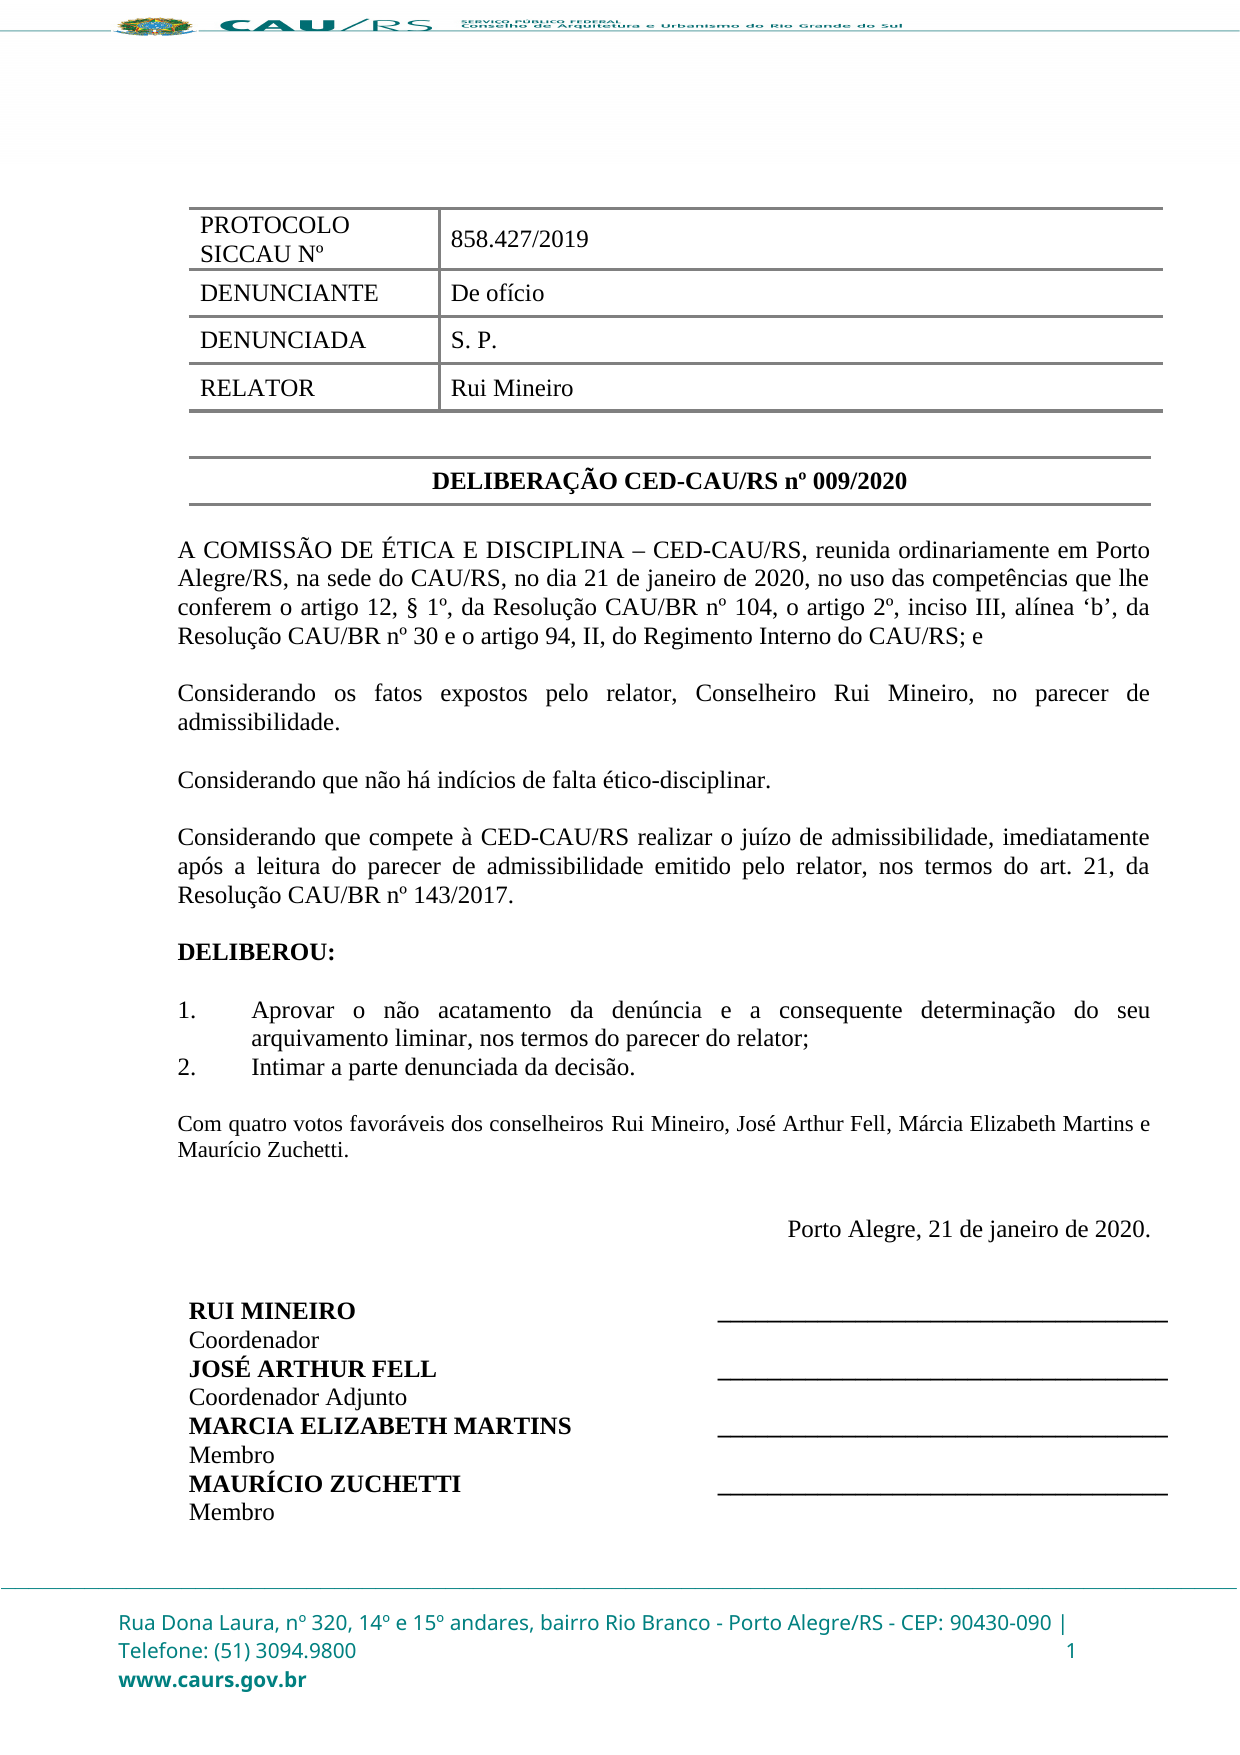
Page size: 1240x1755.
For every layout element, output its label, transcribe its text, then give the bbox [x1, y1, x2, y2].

table_cell ____________________________________ [689, 1469, 1196, 1526]
list Aprovar o não acatamento da denúncia e a consequente determinação do seu arquivamento liminar, nos termos do parecer do relator; [177, 995, 1151, 1052]
list Intimar a parte denunciada da decisão. [177, 1052, 1151, 1081]
table_cell Rui Mineiro [441, 365, 1163, 409]
table_cell MARCIA ELIZABETH MARTINS Membro [177, 1411, 689, 1469]
text Considerando que compete à CED-CAU/RS realizar o juízo de admissibilidade, imediatamente após a leitura do parecer de admissibilidade emitido pelo relator, nos termos do art. 21, da Resolução CAU/BR nº 143/2017. [177, 822, 1151, 908]
text DELIBEROU: [177, 937, 1151, 966]
table_cell MAURÍCIO ZUCHETTI Membro [177, 1469, 689, 1526]
table_header ____________________________________ [689, 1296, 1196, 1354]
text Com quatro votos favoráveis dos conselheiros Rui Mineiro, José Arthur Fell, Márcia Elizabeth Martins e Maurício Zuchetti. [177, 1110, 1151, 1162]
text Considerando os fatos expostos pelo relator, Conselheiro Rui Mineiro, no parecer de admissibilidade. [177, 678, 1151, 736]
table_cell S. P. [441, 318, 1163, 362]
table_header RUI MINEIRO Coordenador [177, 1296, 689, 1354]
table_header PROTOCOLO SICCAU Nº [189, 210, 438, 267]
table_header DELIBERAÇÃO CED-CAU/RS nº 009/2020 [189, 459, 1151, 503]
text A COMISSÃO DE ÉTICA E DISCIPLINA – CED-CAU/RS, reunida ordinariamente em Porto Alegre/RS, na sede do CAU/RS, no dia 21 de janeiro de 2020, no uso das competências que lhe conferem o artigo 12, § 1º, da Resolução CAU/BR nº 104, o artigo 2º, inciso III, alínea ‘b’, da Resolução CAU/BR nº 30 e o artigo 94, II, do Regimento Interno do CAU/RS; e [177, 535, 1151, 650]
table_cell ____________________________________ [689, 1411, 1196, 1469]
table_header 858.427/2019 [441, 210, 1163, 267]
text Considerando que não há indícios de falta ético-disciplinar. [177, 765, 1151, 793]
table_cell JOSÉ ARTHUR FELL Coordenador Adjunto [177, 1354, 689, 1411]
table_cell DENUNCIADA [189, 318, 438, 362]
table_cell RELATOR [189, 365, 438, 409]
table_cell DENUNCIANTE [189, 271, 438, 315]
table_cell ____________________________________ [689, 1354, 1196, 1411]
text Porto Alegre, 21 de janeiro de 2020. [177, 1214, 1151, 1242]
table_cell De ofício [441, 271, 1163, 315]
